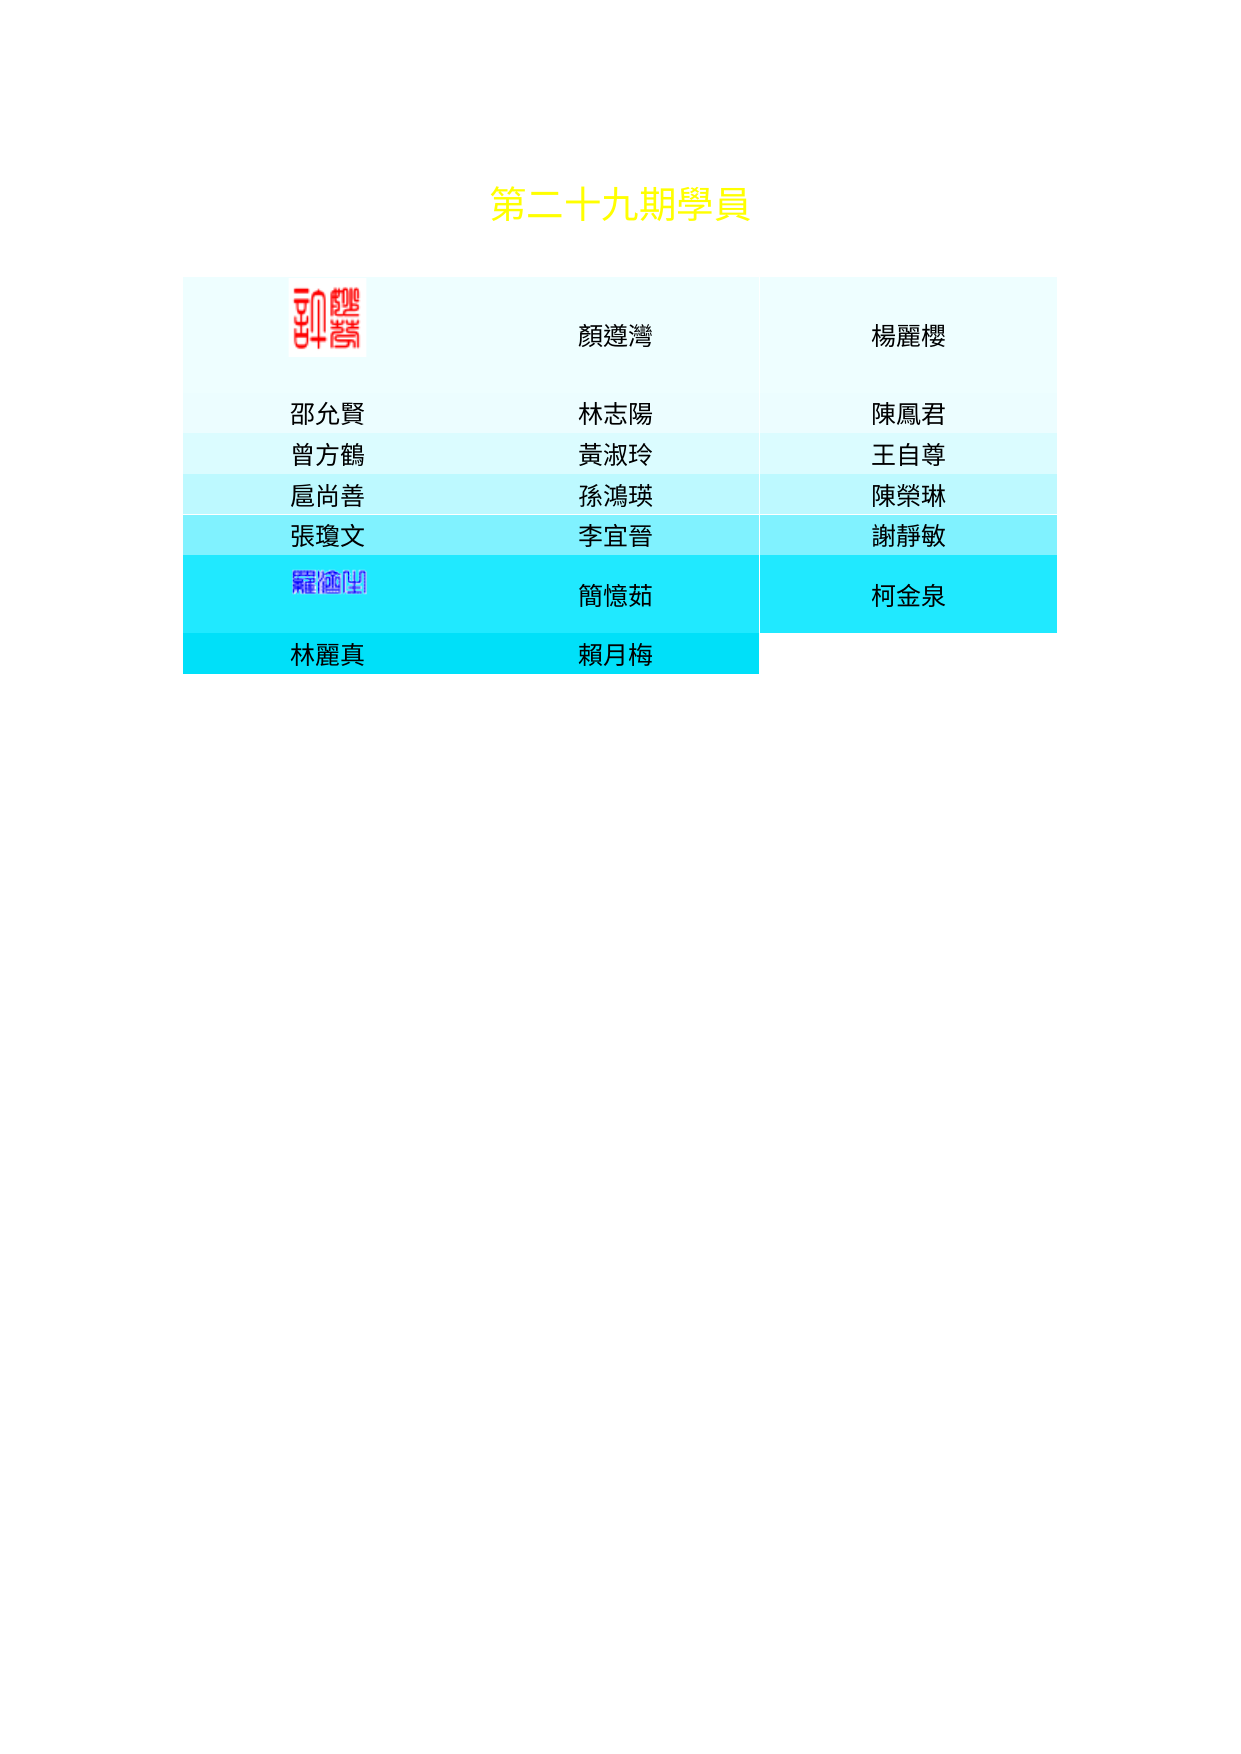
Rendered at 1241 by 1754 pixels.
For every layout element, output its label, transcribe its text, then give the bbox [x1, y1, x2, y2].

table_cell 王自尊 [760, 433, 1057, 474]
table_cell 陳鳳君 [760, 393, 1057, 433]
table_cell 林麗真 [183, 633, 472, 674]
table_header 楊麗櫻 [760, 277, 1057, 393]
table_cell 賴月梅 [472, 633, 759, 674]
table_header 顏遵灣 [472, 277, 759, 393]
table_cell 柯金泉 [760, 555, 1057, 633]
table_cell 陳榮琳 [760, 474, 1057, 514]
table_cell 黃淑玲 [472, 433, 759, 474]
picture [277, 556, 378, 607]
table_cell 曾方鶴 [183, 433, 472, 474]
table_cell 張瓊文 [183, 515, 472, 555]
table_cell 邵允賢 [183, 393, 472, 433]
table_cell 簡憶茹 [472, 555, 759, 633]
table_cell 李宜晉 [472, 515, 759, 555]
table_header [183, 277, 472, 393]
text 第二十九期學員 [187, 164, 1053, 239]
table_cell 林志陽 [472, 393, 759, 433]
table_cell 扈尚善 [183, 474, 472, 514]
table_cell 孫鴻瑛 [472, 474, 759, 514]
table_cell [760, 633, 1057, 674]
table_cell [183, 555, 472, 633]
picture [288, 278, 367, 357]
table_cell 謝靜敏 [760, 515, 1057, 555]
